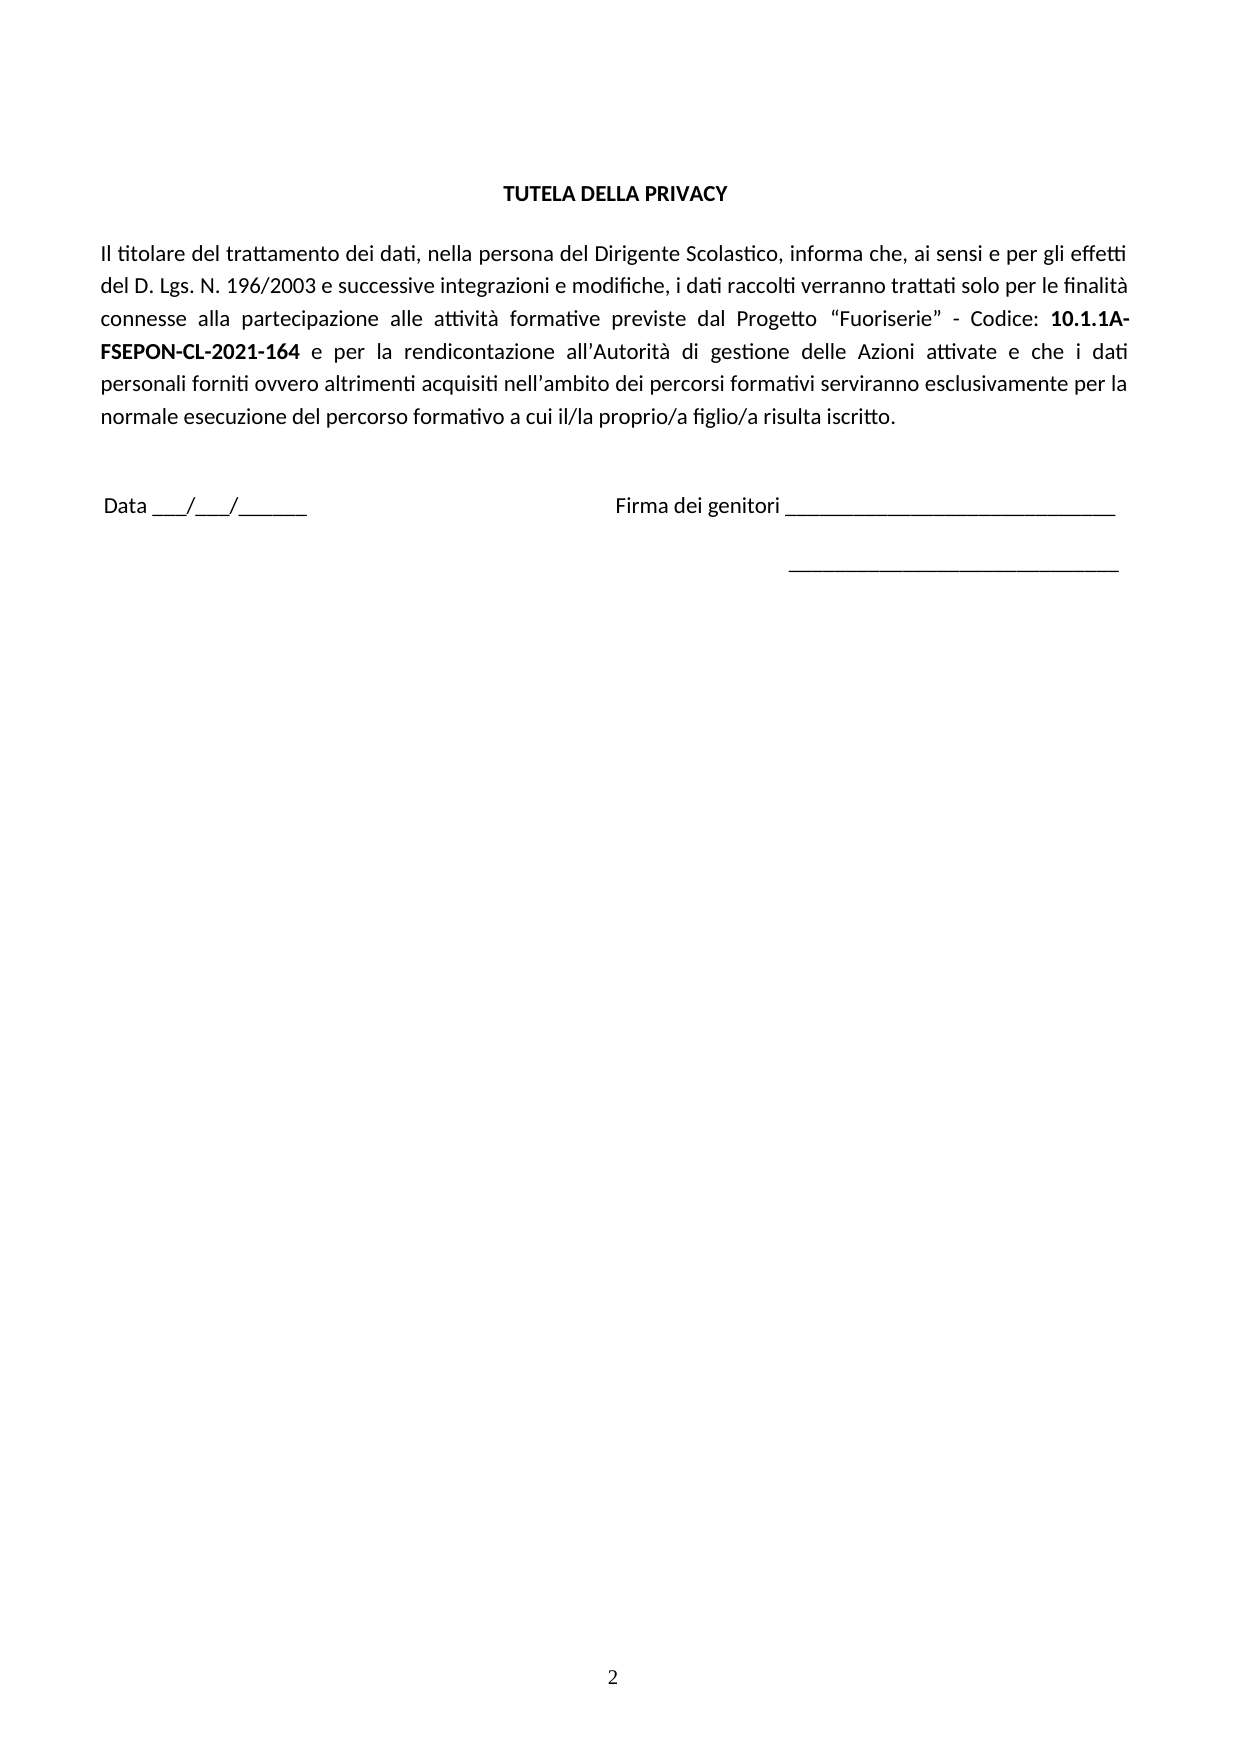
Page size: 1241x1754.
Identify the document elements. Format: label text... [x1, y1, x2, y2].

text _____________________________ [162, 547, 1130, 575]
text Data ___/___/______ Firma dei genitori _____________________________ [103, 491, 1130, 519]
text Il titolare del trattamento dei dati, nella persona del Dirigente Scolastico, informa che, ai sensi e per gli effetti del D. Lgs. N. 196/2003 e successive integrazioni e modifiche, i dati raccolti verranno trattati solo per le finalità connesse alla partecipazione alle attività formative previste dal Progetto “Fuoriserie” - Codice: 10.1.1A-FSEPON-CL-2021-164 e per la rendicontazione all’Autorità di gestione delle Azioni attivate e che i dati personali forniti ovvero altrimenti acquisiti nell’ambito dei percorsi formativi serviranno esclusivamente per la normale esecuzione del percorso formativo a cui il/la proprio/a figlio/a risulta iscritto. [100, 239, 1130, 430]
text TUTELA DELLA PRIVACY [100, 179, 1130, 207]
